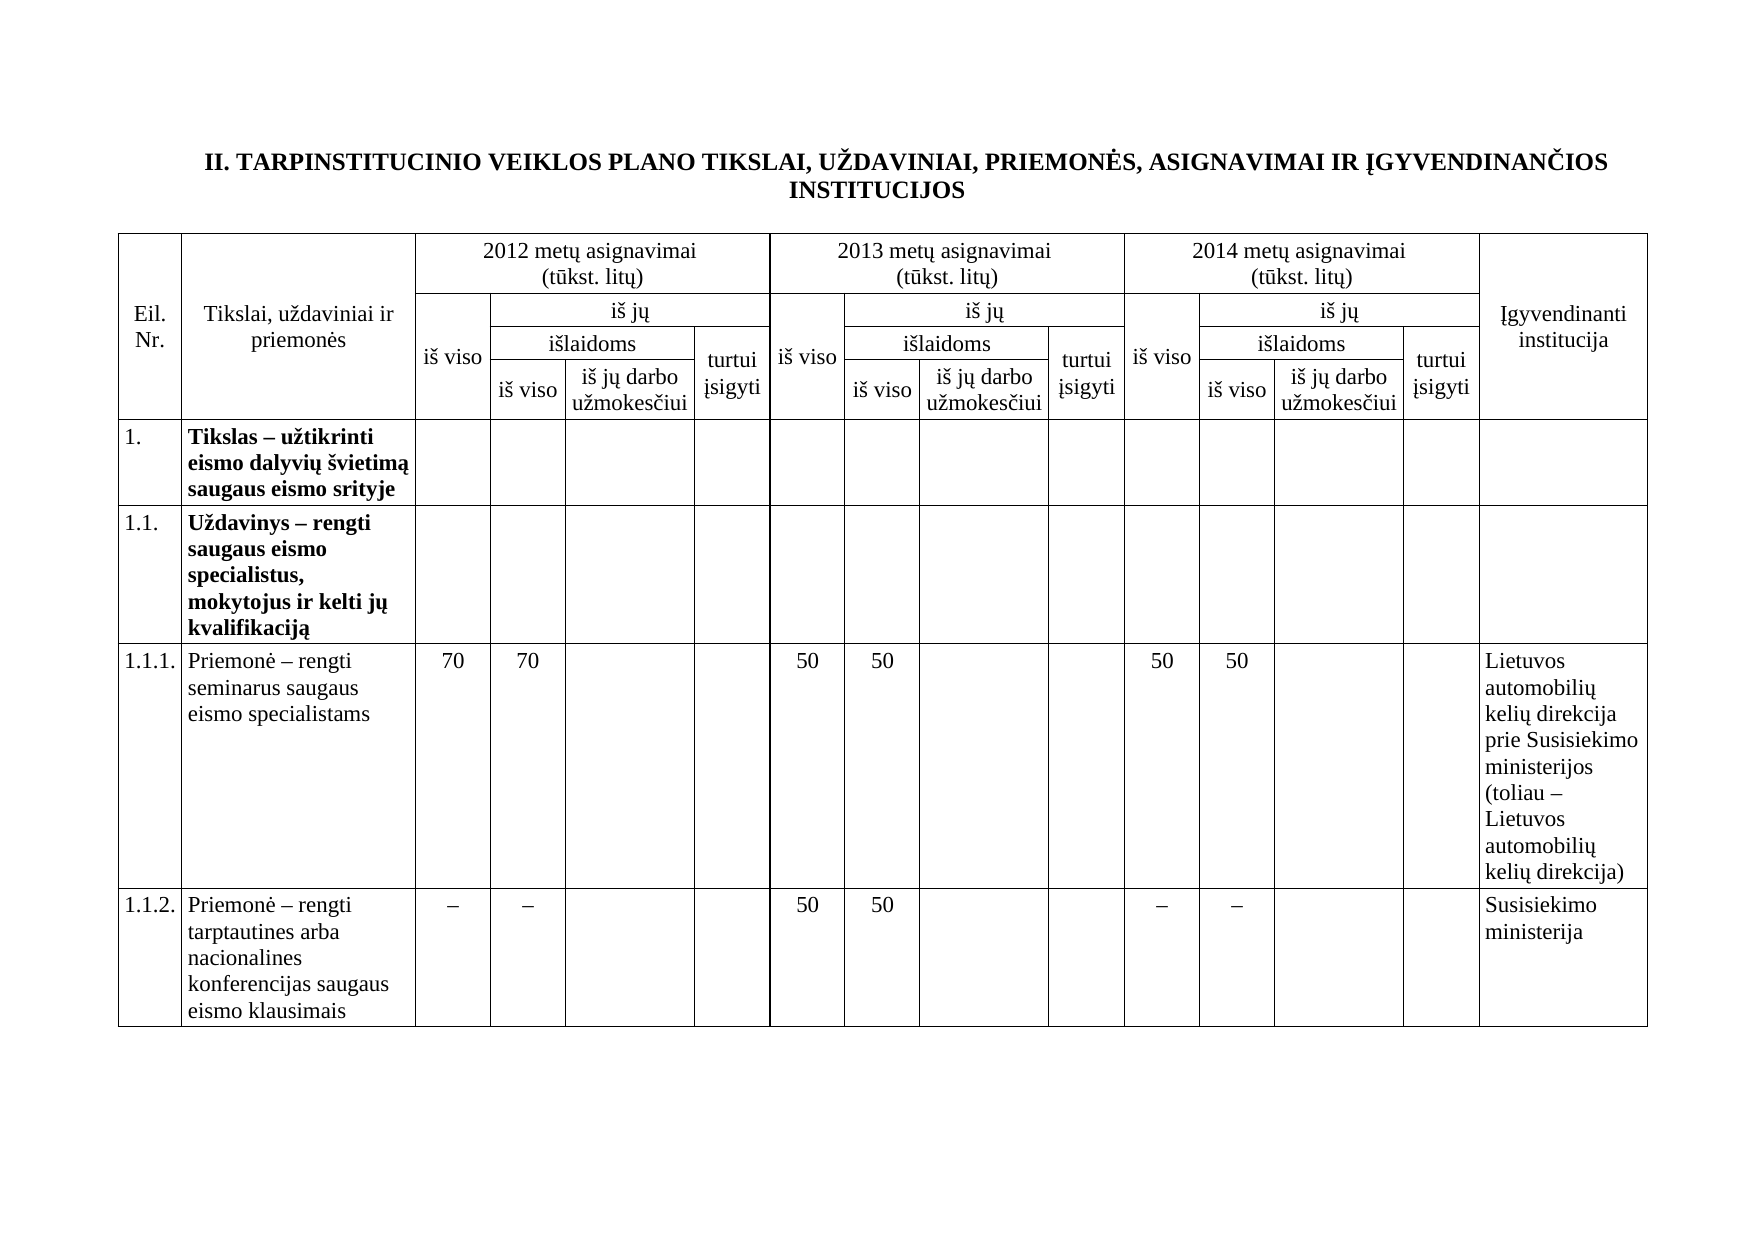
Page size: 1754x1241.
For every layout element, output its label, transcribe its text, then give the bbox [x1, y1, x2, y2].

table_cell išlaidoms [845, 327, 1048, 359]
table_cell [1275, 889, 1403, 1026]
table_cell iš jų [1200, 294, 1479, 326]
table_cell [566, 644, 694, 887]
table_cell [771, 506, 844, 643]
table_cell [695, 420, 769, 505]
table_cell Uždavinys – rengti saugaus eismo specialistus, mokytojus ir kelti jų kvalifikaciją [182, 506, 415, 643]
table_header Įgyvendinanti institucija [1480, 234, 1647, 419]
table_cell iš jų [845, 294, 1124, 326]
table_cell 50 [771, 644, 844, 887]
table_cell iš viso [1125, 294, 1199, 419]
table_cell [1480, 506, 1647, 643]
table_cell išlaidoms [1200, 327, 1403, 359]
table_cell 50 [845, 644, 919, 887]
table_cell išlaidoms [491, 327, 694, 359]
table_cell [920, 644, 1048, 887]
table_cell 50 [1125, 644, 1199, 887]
text II. TARPINSTITUCINIO VEIKLOS PLANO TIKSLAI, UŽDAVINIAI, PRIEMONĖS, ASIGNAVIMai IR įgyvendinančios institucijos [118, 147, 1636, 204]
table_cell iš viso [1200, 360, 1274, 419]
table_cell [1049, 420, 1124, 505]
table_cell [695, 506, 769, 643]
table_header 2014 metų asignavimai (tūkst. litų) [1125, 234, 1479, 293]
table_cell [1049, 506, 1124, 643]
table_cell Priemonė – rengti seminarus saugaus eismo specialistams [182, 644, 415, 887]
table_cell turtui įsigyti [695, 327, 769, 419]
table_cell [566, 889, 694, 1026]
table_cell – [1125, 889, 1199, 1026]
table_cell 1.1.2. [119, 889, 181, 1026]
table_header 2013 metų asignavimai (tūkst. litų) [771, 234, 1124, 293]
table_cell [1049, 644, 1124, 887]
table_cell [416, 420, 490, 505]
table_cell [1404, 644, 1479, 887]
table_cell [566, 506, 694, 643]
table_cell [845, 506, 919, 643]
table_cell [1404, 506, 1479, 643]
table_cell Tikslas – užtikrinti eismo dalyvių švietimą saugaus eismo srityje [182, 420, 415, 505]
table_cell [491, 420, 565, 505]
table_cell Susisiekimo ministerija [1480, 889, 1647, 1026]
table_cell [1404, 420, 1479, 505]
table_cell 50 [1200, 644, 1274, 887]
table_cell [695, 644, 769, 887]
table_cell – [416, 889, 490, 1026]
table_cell iš viso [416, 294, 490, 419]
table_cell [695, 889, 769, 1026]
table_cell – [491, 889, 565, 1026]
table_cell [1200, 420, 1274, 505]
table_cell [1404, 889, 1479, 1026]
table_cell iš jų darbo užmokesčiui [1275, 360, 1403, 419]
table_cell iš jų [491, 294, 769, 326]
table_cell Priemonė – rengti tarptautines arba nacionalines konferencijas saugaus eismo klausimais [182, 889, 415, 1026]
table_header Eil. Nr. [119, 234, 181, 419]
table_cell iš viso [491, 360, 565, 419]
table_cell [416, 506, 490, 643]
table_cell [771, 420, 844, 505]
table_cell [1049, 889, 1124, 1026]
table_cell 70 [491, 644, 565, 887]
table_cell [1275, 644, 1403, 887]
table_cell 70 [416, 644, 490, 887]
table_cell 50 [771, 889, 844, 1026]
table_cell iš jų darbo užmokesčiui [920, 360, 1048, 419]
table_cell [920, 420, 1048, 505]
table_cell [1275, 420, 1403, 505]
table_cell [491, 506, 565, 643]
table_cell [1125, 420, 1199, 505]
table_cell [1125, 506, 1199, 643]
table_cell [566, 420, 694, 505]
table_cell turtui įsigyti [1404, 327, 1479, 419]
table_cell 1.1.1. [119, 644, 181, 887]
table_cell [845, 420, 919, 505]
table_cell Lietuvos automobilių kelių direkcija prie Susisiekimo ministerijos (toliau – Lietuvos automobilių kelių direkcija) [1480, 644, 1647, 887]
table_cell 50 [845, 889, 919, 1026]
table_cell iš viso [845, 360, 919, 419]
table_cell 1.1. [119, 506, 181, 643]
table_cell [920, 506, 1048, 643]
table_header 2012 metų asignavimai (tūkst. litų) [416, 234, 769, 293]
table_cell – [1200, 889, 1274, 1026]
table_cell iš jų darbo užmokesčiui [566, 360, 694, 419]
table_cell iš viso [771, 294, 844, 419]
table_cell [1275, 506, 1403, 643]
table_cell turtui įsigyti [1049, 327, 1124, 419]
table_cell 1. [119, 420, 181, 505]
table_cell [920, 889, 1048, 1026]
table_header Tikslai, uždaviniai ir priemonės [182, 234, 415, 419]
table_cell [1480, 420, 1647, 505]
table_cell [1200, 506, 1274, 643]
